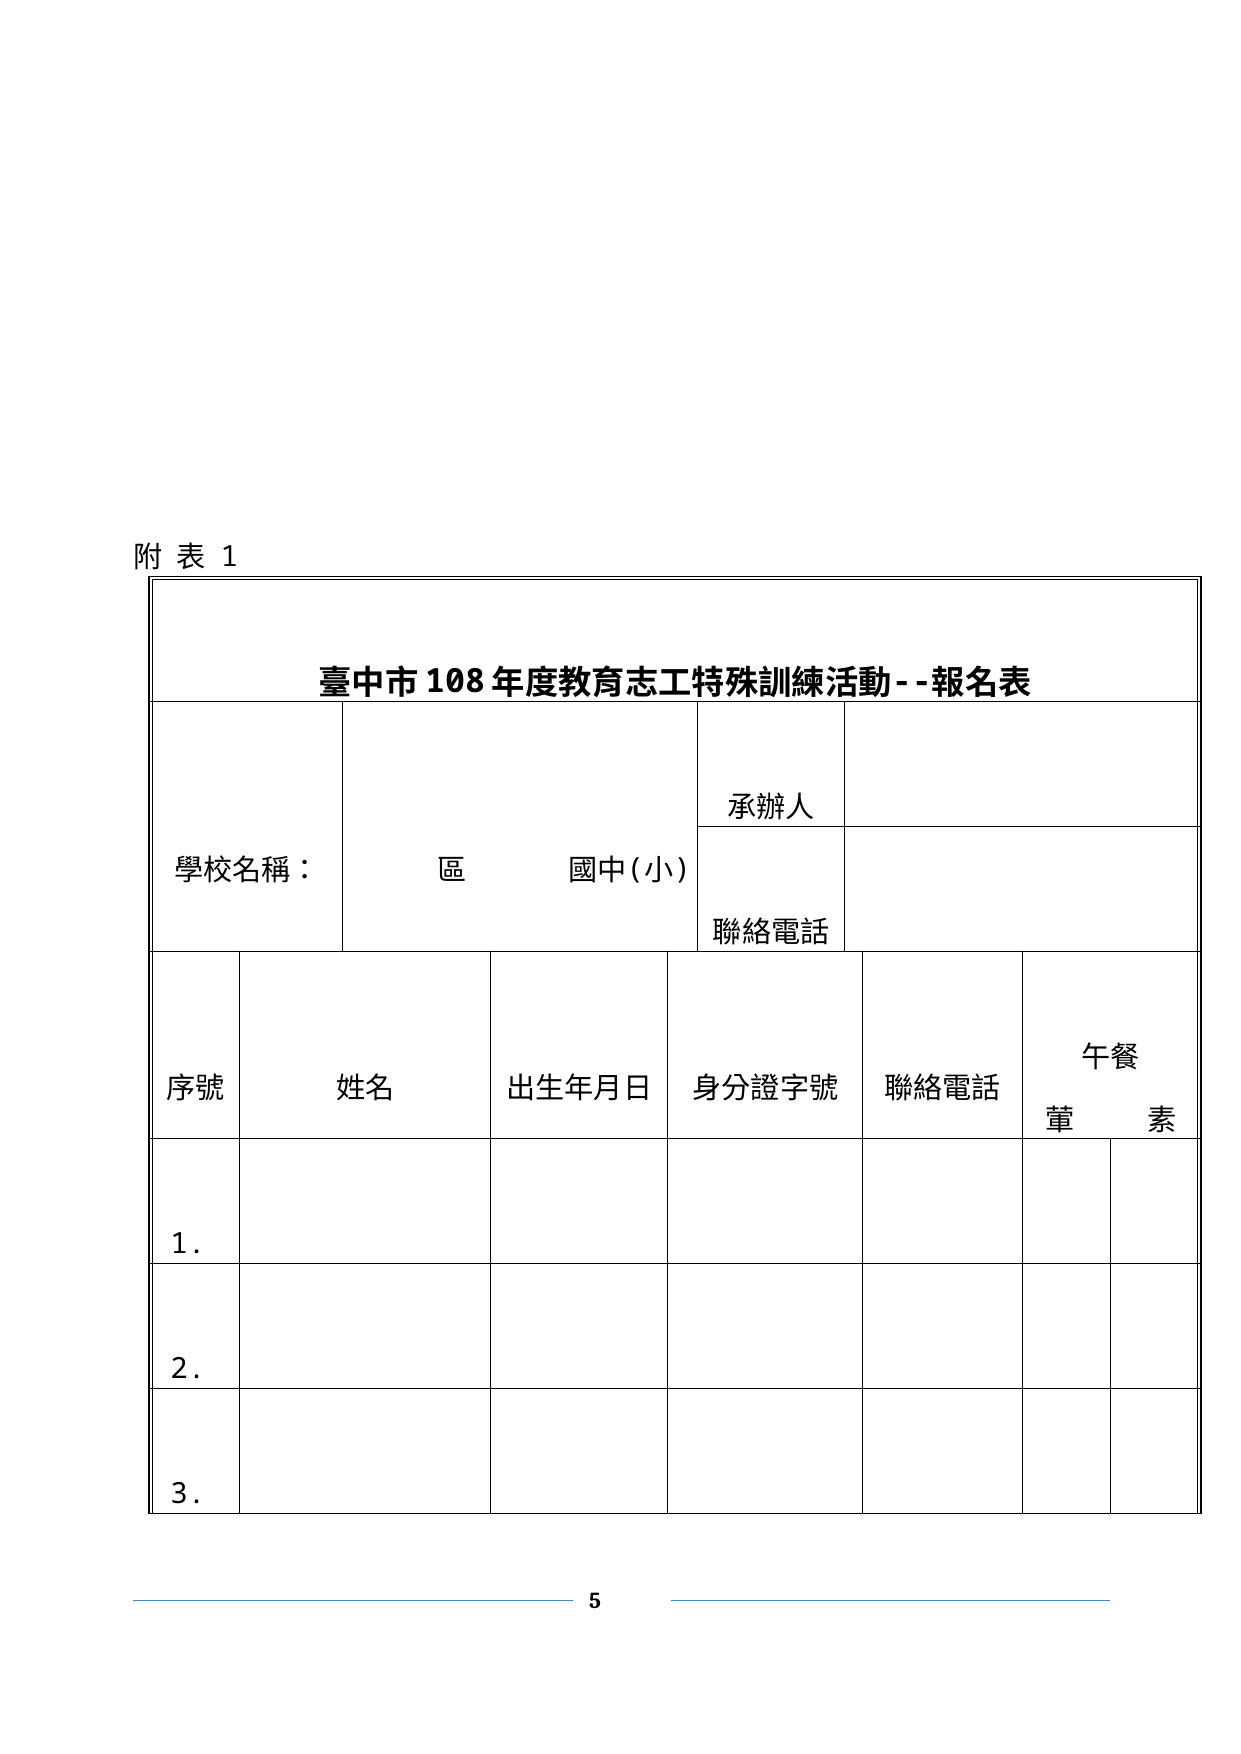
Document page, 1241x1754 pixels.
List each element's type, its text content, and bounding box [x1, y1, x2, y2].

table_cell 身分證字號 [668, 952, 862, 1138]
table_cell [491, 1139, 667, 1263]
table_cell [240, 1264, 490, 1388]
table_cell [668, 1139, 862, 1263]
table_cell [845, 702, 1197, 826]
table_cell [491, 1389, 667, 1513]
table_cell [863, 1389, 1022, 1513]
table_cell 區 國中(小) [343, 702, 697, 951]
table_cell [845, 827, 1197, 951]
table_cell [153, 1139, 239, 1263]
table_cell 姓名 [240, 952, 490, 1138]
text 附 表 1 [133, 513, 1110, 576]
table_cell 學校名稱： [153, 702, 342, 951]
table_cell [1023, 1389, 1110, 1513]
table_cell [668, 1264, 862, 1388]
table_cell 序號 [153, 952, 239, 1138]
table_cell 午餐 葷 素 [1023, 952, 1197, 1138]
table_cell 承辦人 [698, 702, 844, 826]
table_cell [863, 1264, 1022, 1388]
table_cell 聯絡電話 [698, 827, 844, 951]
table_cell 出生年月日 [491, 952, 667, 1138]
table_cell [1111, 1139, 1197, 1263]
table_cell [668, 1389, 862, 1513]
table_header 臺中市108年度教育志工特殊訓練活動--報名表 [153, 580, 1197, 701]
table_cell 聯絡電話 [863, 952, 1022, 1138]
table_cell [1111, 1389, 1197, 1513]
table_cell [153, 1264, 239, 1388]
table_cell [491, 1264, 667, 1388]
table_cell [863, 1139, 1022, 1263]
table_cell [153, 1389, 239, 1513]
table_cell [240, 1389, 490, 1513]
table_cell [1111, 1264, 1197, 1388]
table_cell [1023, 1264, 1110, 1388]
table_cell [240, 1139, 490, 1263]
table_cell [1023, 1139, 1110, 1263]
